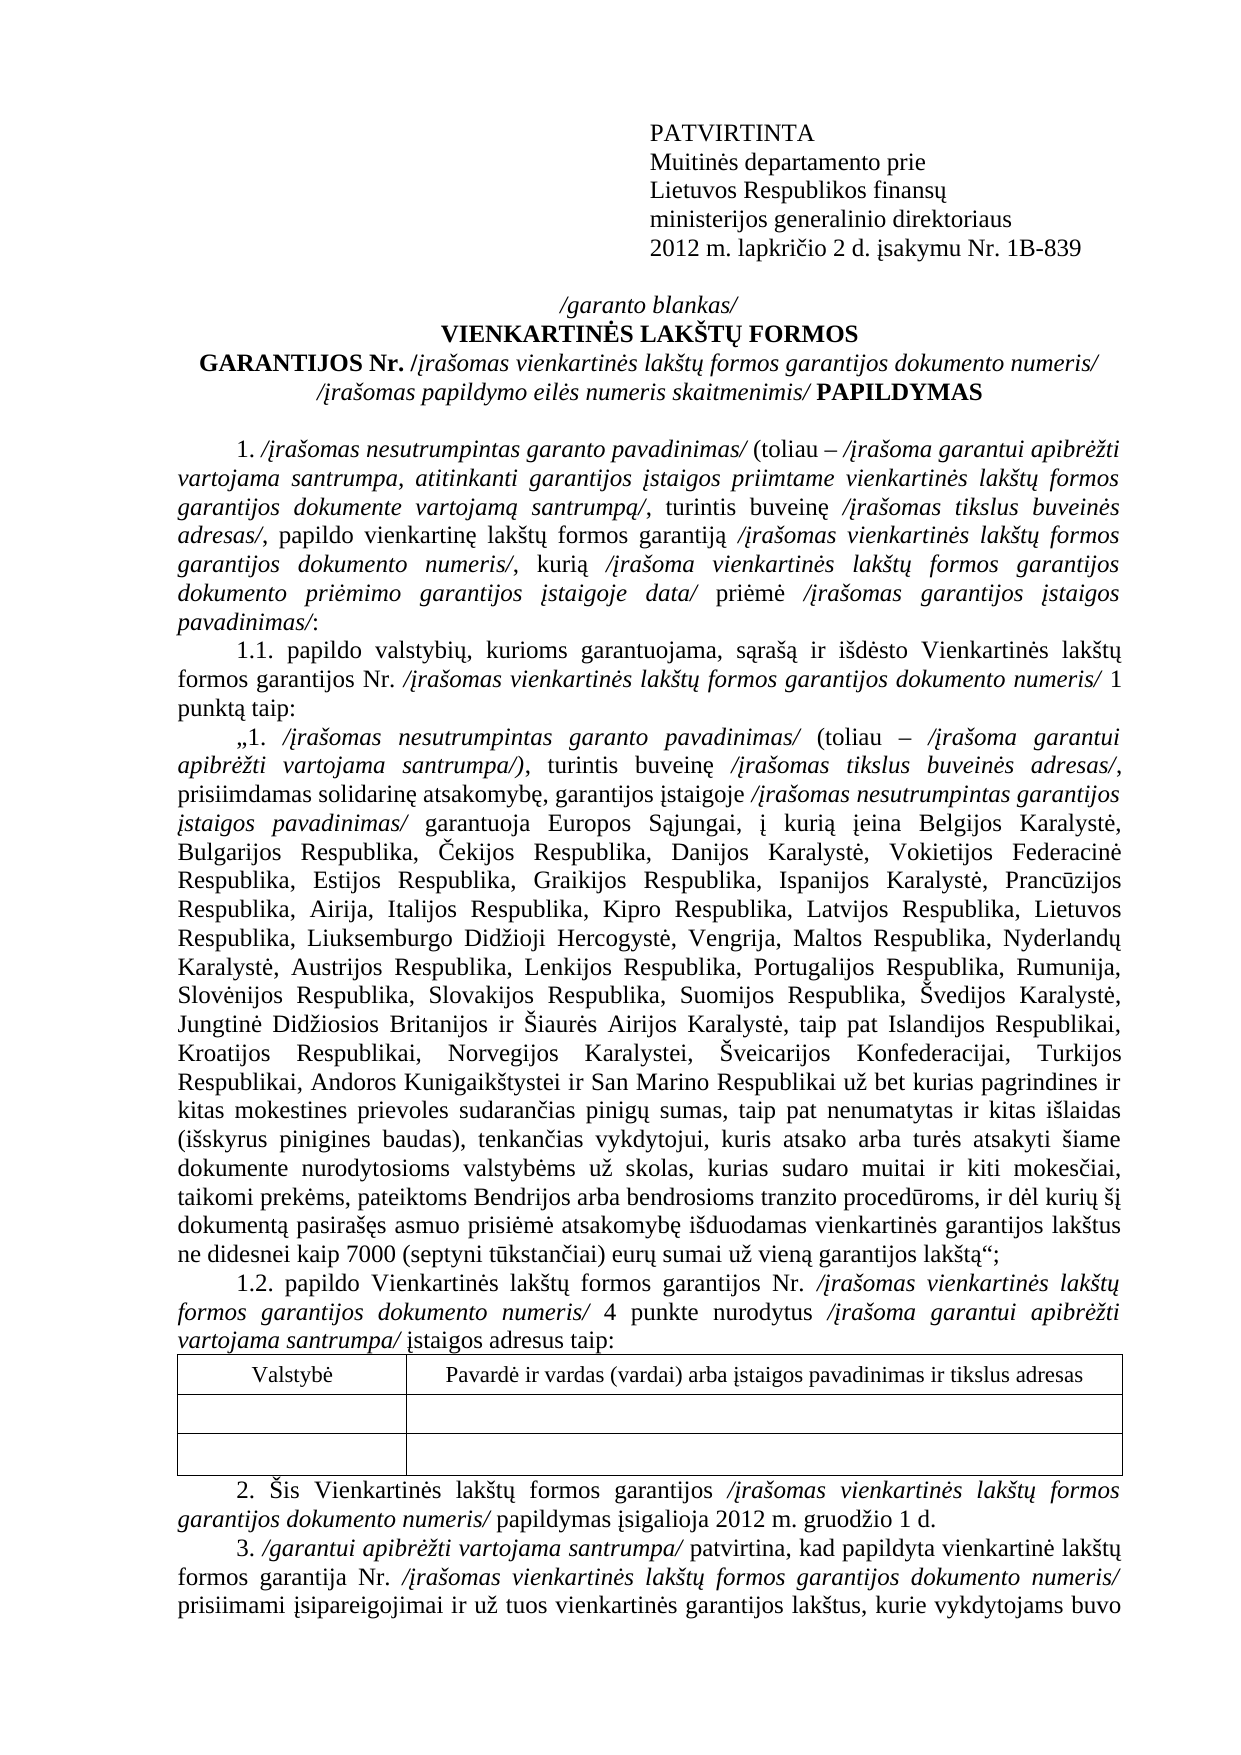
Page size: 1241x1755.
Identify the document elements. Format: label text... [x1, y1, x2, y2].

text ministerijos generalinio direktoriaus [649, 204, 1122, 233]
table_cell [178, 1434, 406, 1474]
text Lietuvos Respublikos finansų [649, 176, 1122, 204]
text PATVIRTINTA [649, 118, 1122, 147]
text 1.1. papildo valstybių, kurioms garantuojama, sąrašą ir išdėsto Vienkartinės lakštų formos garantijos Nr. /įrašomas vienkartinės lakštų formos garantijos dokumento numeris/ 1 punktą taip: [177, 636, 1122, 722]
text „1. /įrašomas nesutrumpintas garanto pavadinimas/ (toliau – /įrašoma garantui apibrėžti vartojama santrumpa/), turintis buveinę /įrašomas tikslus buveinės adresas/, prisiimdamas solidarinę atsakomybę, garantijos įstaigoje /įrašomas nesutrumpintas garantijos įstaigos pavadinimas/ garantuoja Europos Sąjungai, į kurią įeina Belgijos Karalystė, Bulgarijos Respublika, Čekijos Respublika, Danijos Karalystė, Vokietijos Federacinė Respublika, Estijos Respublika, Graikijos Respublika, Ispanijos Karalystė, Prancūzijos Respublika, Airija, Italijos Respublika, Kipro Respublika, Latvijos Respublika, Lietuvos Respublika, Liuksemburgo Didžioji Hercogystė, Vengrija, Maltos Respublika, Nyderlandų Karalystė, Austrijos Respublika, Lenkijos Respublika, Portugalijos Respublika, Rumunija, Slovėnijos Respublika, Slovakijos Respublika, Suomijos Respublika, Švedijos Karalystė, Jungtinė Didžiosios Britanijos ir Šiaurės Airijos Karalystė, taip pat Islandijos Respublikai, Kroatijos Respublikai, Norvegijos Karalystei, Šveicarijos Konfederacijai, Turkijos Respublikai, Andoros Kunigaikštystei ir San Marino Respublikai už bet kurias pagrindines ir kitas mokestines prievoles sudarančias pinigų sumas, taip pat nenumatytas ir kitas išlaidas (išskyrus pinigines baudas), tenkančias vykdytojui, kuris atsako arba turės atsakyti šiame dokumente nurodytosioms valstybėms už skolas, kurias sudaro muitai ir kiti mokesčiai, taikomi prekėms, pateiktoms Bendrijos arba bendrosioms tranzito procedūroms, ir dėl kurių šį dokumentą pasirašęs asmuo prisiėmė atsakomybę išduodamas vienkartinės garantijos lakštus ne didesnei kaip 7000 (septyni tūkstančiai) eurų sumai už vieną garantijos lakštą“; [177, 722, 1122, 1268]
text 1. /įrašomas nesutrumpintas garanto pavadinimas/ (toliau – /įrašoma garantui apibrėžti vartojama santrumpa, atitinkanti garantijos įstaigos priimtame vienkartinės lakštų formos garantijos dokumente vartojamą santrumpą/, turintis buveinę /įrašomas tikslus buveinės adresas/, papildo vienkartinę lakštų formos garantiją /įrašomas vienkartinės lakštų formos garantijos dokumento numeris/, kurią /įrašoma vienkartinės lakštų formos garantijos dokumento priėmimo garantijos įstaigoje data/ priėmė /įrašomas garantijos įstaigos pavadinimas/: [177, 434, 1122, 636]
table_header Pavardė ir vardas (vardai) arba įstaigos pavadinimas ir tikslus adresas [407, 1355, 1122, 1394]
text 3. /garantui apibrėžti vartojama santrumpa/ patvirtina, kad papildyta vienkartinė lakštų formos garantija Nr. /įrašomas vienkartinės lakštų formos garantijos dokumento numeris/ prisiimami įsipareigojimai ir už tuos vienkartinės garantijos lakštus, kurie vykdytojams buvo [177, 1533, 1122, 1619]
text Muitinės departamento prie [649, 147, 1122, 176]
table_cell [407, 1434, 1122, 1474]
table_header Valstybė [178, 1355, 406, 1394]
text GARANTIJOS Nr. /įrašomas vienkartinės lakštų formos garantijos dokumento numeris/ [177, 348, 1122, 377]
table_cell [178, 1395, 406, 1433]
text /garanto blankas/ [177, 291, 1122, 319]
text 2012 m. lapkričio 2 d. įsakymu Nr. 1B-839 [649, 233, 1122, 262]
text 1.2. papildo Vienkartinės lakštų formos garantijos Nr. /įrašomas vienkartinės lakštų formos garantijos dokumento numeris/ 4 punkte nurodytus /įrašoma garantui apibrėžti vartojama santrumpa/ įstaigos adresus taip: [177, 1268, 1122, 1354]
text /įrašomas papildymo eilės numeris skaitmenimis/ PAPILDYMAS [177, 377, 1122, 406]
table_cell [407, 1395, 1122, 1433]
text 2. Šis Vienkartinės lakštų formos garantijos /įrašomas vienkartinės lakštų formos garantijos dokumento numeris/ papildymas įsigalioja 2012 m. gruodžio 1 d. [177, 1476, 1122, 1533]
text VIENKARTINĖS LAKŠTŲ FORMOS [177, 319, 1122, 348]
